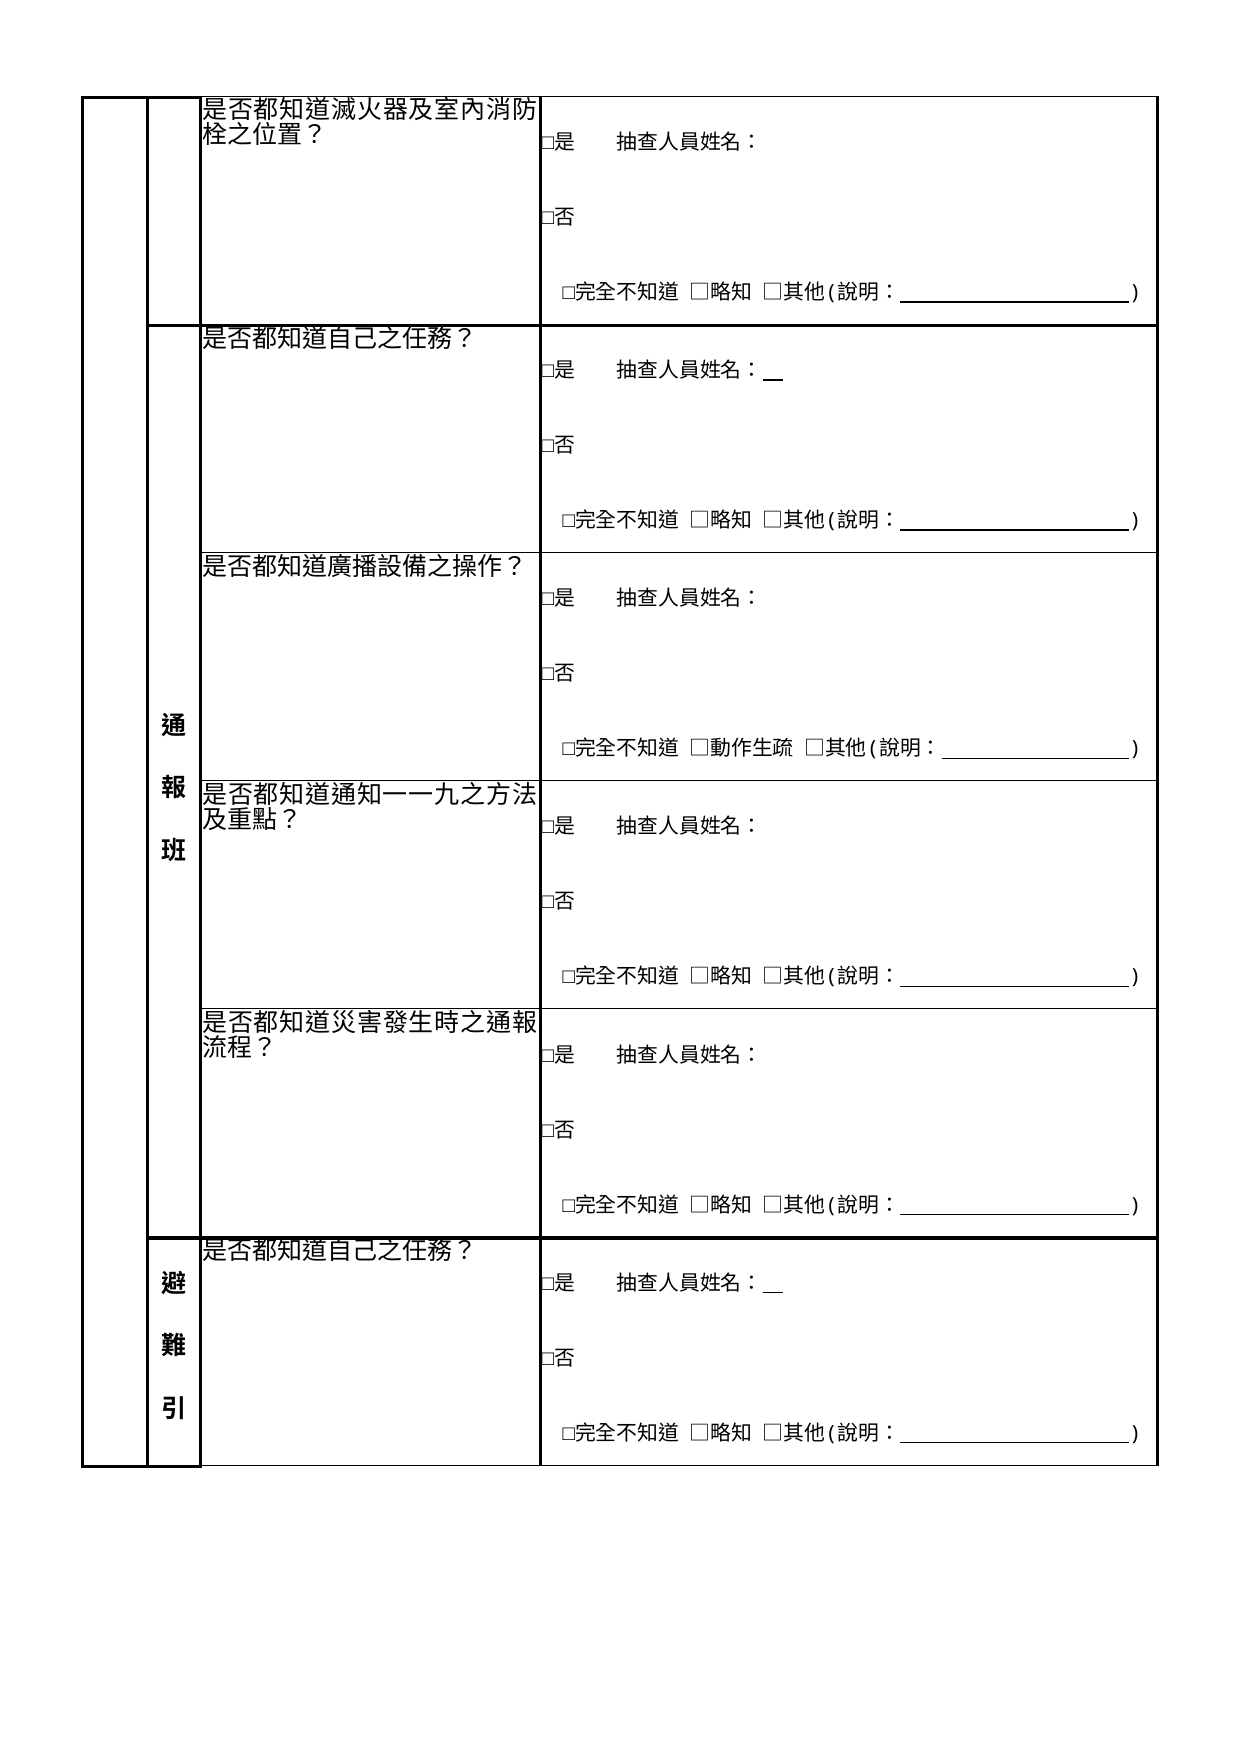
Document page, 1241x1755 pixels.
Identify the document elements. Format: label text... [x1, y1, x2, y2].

table_cell 是否都知道災害發生時之通報流程？ [202, 1009, 539, 1236]
table_cell 通報班 [149, 327, 199, 1236]
table_cell 是否都知道自己之任務？ [202, 327, 539, 552]
table_cell 是否都知道自己之任務？ [202, 1240, 539, 1464]
table_cell 是否都知道滅火器及室內消防栓之位置？ [202, 97, 539, 324]
table_cell □是 抽查人員姓名： □否 □完全不知道 □略知 □其他(說明： ) [542, 97, 1156, 324]
table_cell 是否都知道通知一一九之方法及重點？ [202, 781, 539, 1008]
table_cell 是否都知道廣播設備之操作？ [202, 553, 539, 780]
table_cell [84, 99, 146, 1464]
table_cell [149, 99, 199, 324]
table_cell □是 抽查人員姓名： □否 □完全不知道 □略知 □其他(說明： ) [542, 1240, 1156, 1464]
table_cell □是 抽查人員姓名： □否 □完全不知道 □略知 □其他(說明： ) [542, 327, 1156, 552]
table_cell □是 抽查人員姓名： □否 □完全不知道 □略知 □其他(說明： ) [542, 1009, 1156, 1236]
table_cell 避難引 [149, 1240, 199, 1464]
table_cell □是 抽查人員姓名： □否 □完全不知道 □略知 □其他(說明： ) [542, 781, 1156, 1008]
table_cell □是 抽查人員姓名： □否 □完全不知道 □動作生疏 □其他(說明： ) [542, 553, 1156, 780]
